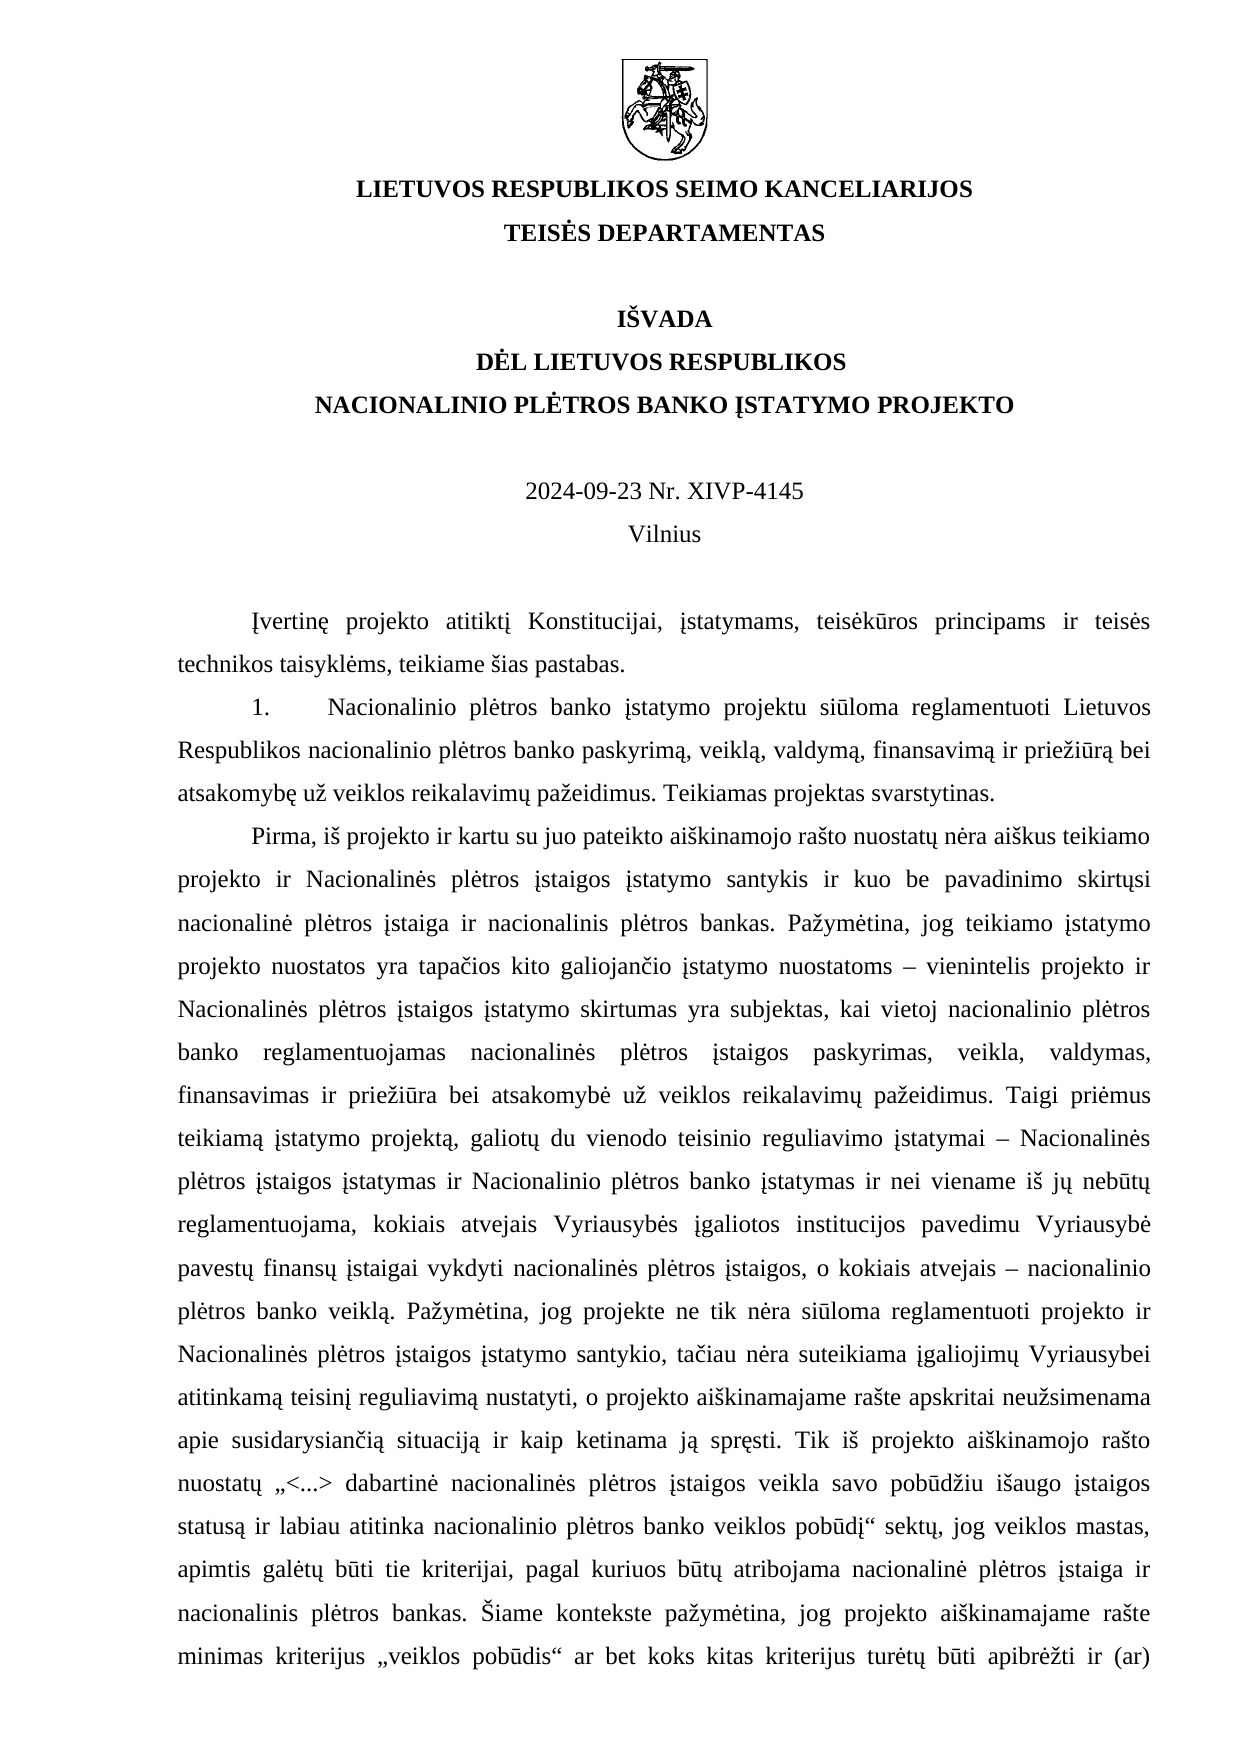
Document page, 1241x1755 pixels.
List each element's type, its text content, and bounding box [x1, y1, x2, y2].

text LIETUVOS RESPUBLIKOS SEIMO KANCELIARIJOS [177, 174, 1152, 203]
text NACIONALINIO PLĖTROS BANKO ĮSTATYMO PROJEKTO [177, 390, 1152, 419]
text Pirma, iš projekto ir kartu su juo pateikto aiškinamojo rašto nuostatų nėra aiškus teikiamo projekto ir Nacionalinės plėtros įstaigos įstatymo santykis ir kuo be pavadinimo skirtųsi nacionalinė plėtros įstaiga ir nacionalinis plėtros bankas. Pažymėtina, jog teikiamo įstatymo projekto nuostatos yra tapačios kito galiojančio įstatymo nuostatoms – vienintelis projekto ir Nacionalinės plėtros įstaigos įstatymo skirtumas yra subjektas, kai vietoj nacionalinio plėtros banko reglamentuojamas nacionalinės plėtros įstaigos paskyrimas, veikla, valdymas, finansavimas ir priežiūra bei atsakomybė už veiklos reikalavimų pažeidimus. Taigi priėmus teikiamą įstatymo projektą, galiotų du vienodo teisinio reguliavimo įstatymai – Nacionalinės plėtros įstaigos įstatymas ir Nacionalinio plėtros banko įstatymas ir nei viename iš jų nebūtų reglamentuojama, kokiais atvejais Vyriausybės įgaliotos institucijos pavedimu Vyriausybė pavestų finansų įstaigai vykdyti nacionalinės plėtros įstaigos, o kokiais atvejais – nacionalinio plėtros banko veiklą. Pažymėtina, jog projekte ne tik nėra siūloma reglamentuoti projekto ir Nacionalinės plėtros įstaigos įstatymo santykio, tačiau nėra suteikiama įgaliojimų Vyriausybei atitinkamą teisinį reguliavimą nustatyti, o projekto aiškinamajame rašte apskritai neužsimenama apie susidarysiančią situaciją ir kaip ketinama ją spręsti. Tik iš projekto aiškinamojo rašto nuostatų „<...> dabartinė nacionalinės plėtros įstaigos veikla savo pobūdžiu išaugo įstaigos statusą ir labiau atitinka nacionalinio plėtros banko veiklos pobūdį“ sektų, jog veiklos mastas, apimtis galėtų būti tie kriterijai, pagal kuriuos būtų atribojama nacionalinė plėtros įstaiga ir nacionalinis plėtros bankas. Šiame kontekste pažymėtina, jog projekto aiškinamajame rašte minimas kriterijus „veiklos pobūdis“ ar bet koks kitas kriterijus turėtų būti apibrėžti ir (ar) [177, 821, 1152, 1669]
text 2024-09-23 Nr. XIVP-4145 [177, 476, 1152, 505]
list Nacionalinio plėtros banko įstatymo projektu siūloma reglamentuoti Lietuvos Respublikos nacionalinio plėtros banko paskyrimą, veiklą, valdymą, finansavimą ir priežiūrą bei atsakomybę už veiklos reikalavimų pažeidimus. Teikiamas projektas svarstytinas. [177, 692, 1152, 807]
text Įvertinę projekto atitiktį Konstitucijai, įstatymams, teisėkūros principams ir teisės technikos taisyklėms, teikiame šias pastabas. [177, 606, 1152, 678]
text Vilnius [177, 519, 1152, 548]
subtitle TEISĖS DEPARTAMENTAS [177, 218, 1152, 246]
text DĖL LIETUVOS RESPUBLIKOS [177, 347, 1152, 376]
text IŠVADA [177, 304, 1152, 333]
